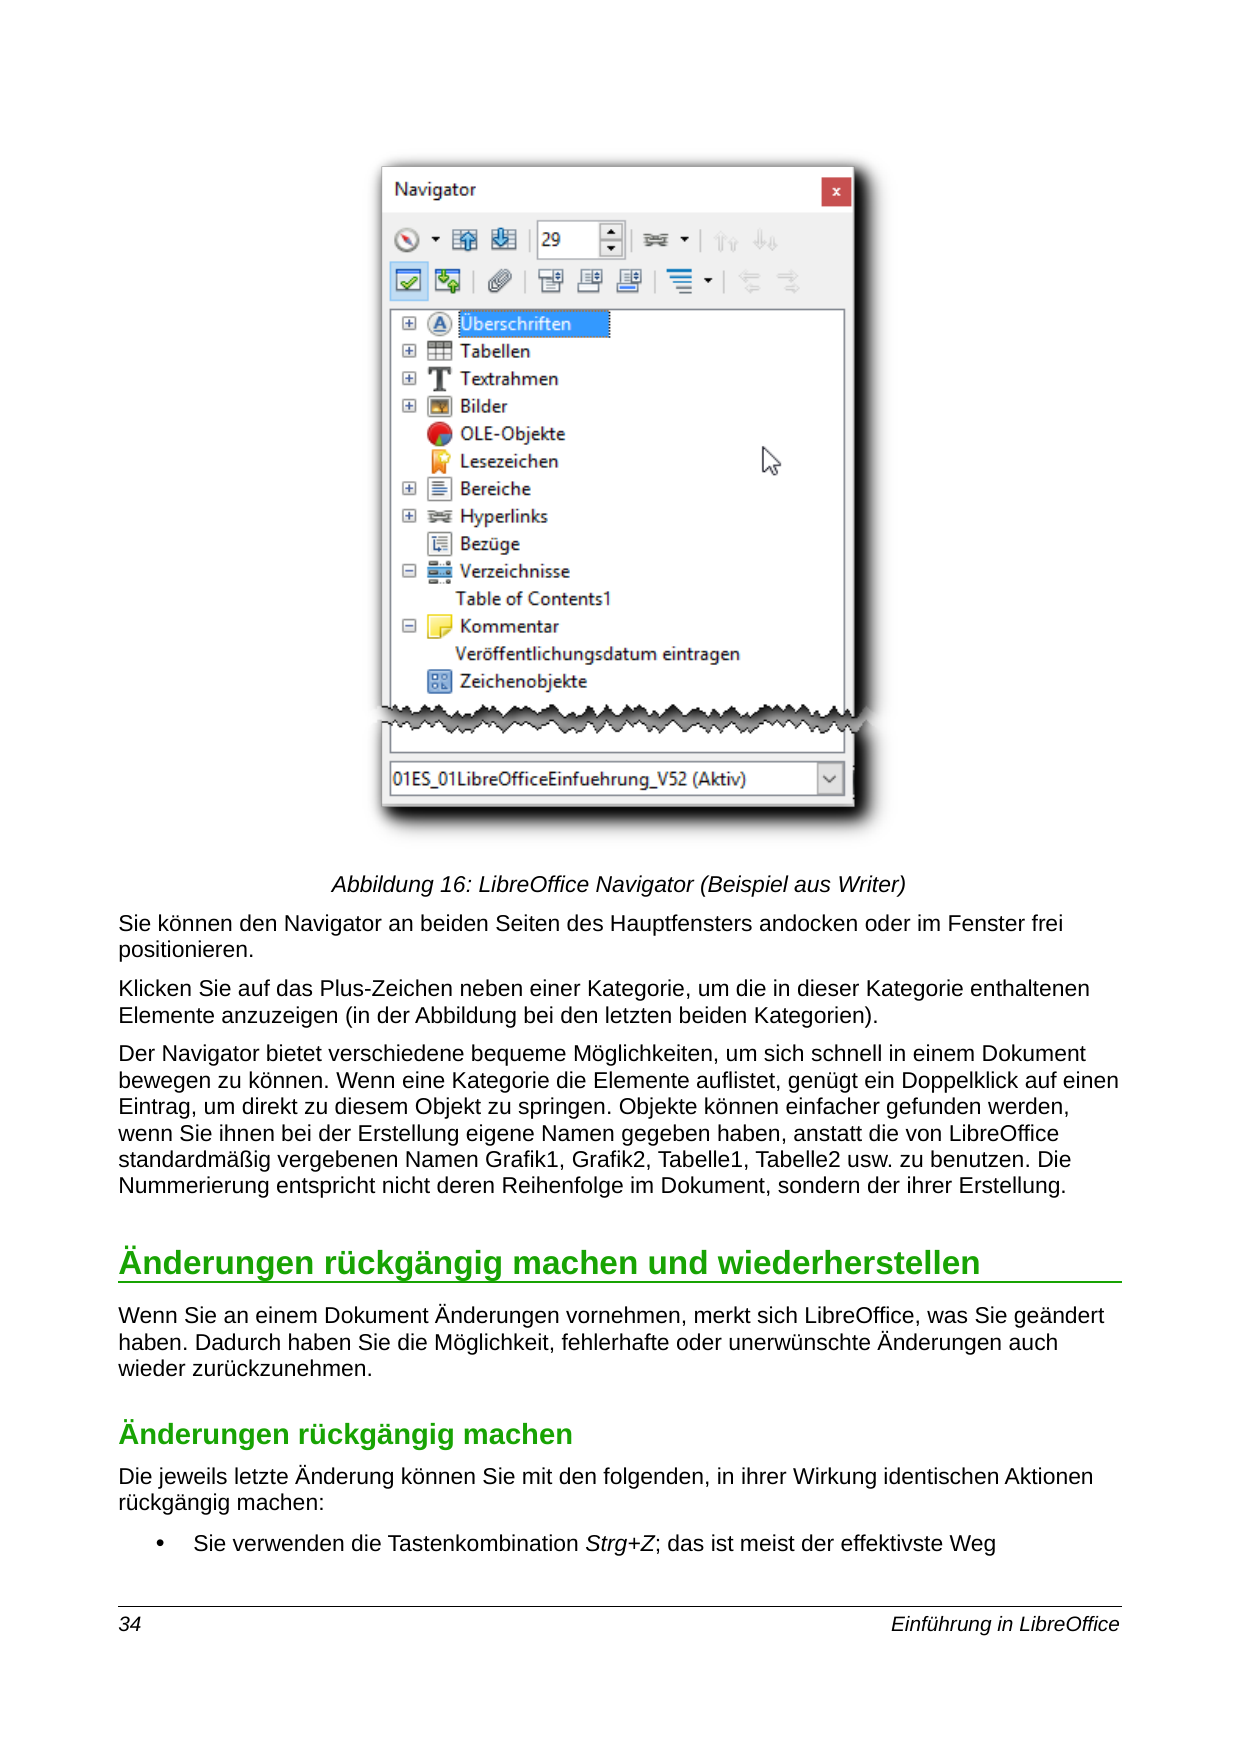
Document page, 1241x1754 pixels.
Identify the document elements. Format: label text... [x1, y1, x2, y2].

text Klicken Sie auf das Plus-Zeichen neben einer Kategorie, um die in dieser Kategorie enthaltenen Elemente anzuzeigen (in der Abbildung bei den letzten beiden Kategorien). [118, 975, 1122, 1028]
text Der Navigator bietet verschiedene bequeme Möglichkeiten, um sich schnell in einem Dokument bewegen zu können. Wenn eine Kategorie die Elemente auflistet, genügt ein Doppelklick auf einen Eintrag, um direkt zu diesem Objekt zu springen. Objekte können einfacher gefunden werden, wenn Sie ihnen bei der Erstellung eigene Namen gegeben haben, anstatt die von LibreOffice standardmäßig vergebenen Namen Grafik1, Grafik2, Tabelle1, Tabelle2 usw. zu benutzen. Die Nummerierung entspricht nicht deren Reihenfolge im Dokument, sondern der ihrer Erstellung. [118, 1040, 1122, 1198]
text Die jeweils letzte Änderung können Sie mit den folgenden, in ihrer Wirkung identischen Aktionen rückgängig machen: [118, 1463, 1122, 1516]
subtitle Änderungen rückgängig machen und wiederherstellen [118, 1243, 1122, 1281]
text Wenn Sie an einem Dokument Änderungen vornehmen, merkt sich LibreOffice, was Sie geändert haben. Dadurch haben Sie die Möglichkeit, fehlerhafte oder unerwünschte Änderungen auch wieder zurückzunehmen. [118, 1302, 1122, 1381]
picture [332, 118, 908, 859]
list Sie verwenden die Tastenkombination Strg+Z; das ist meist der effektivste Weg [156, 1528, 1122, 1557]
text Sie können den Navigator an beiden Seiten des Hauptfensters andocken oder im Fenster frei positionieren. [118, 910, 1122, 963]
text Abbildung 16: LibreOffice Navigator (Beispiel aus Writer) [332, 871, 908, 897]
subtitle Änderungen rückgängig machen [118, 1417, 1122, 1450]
